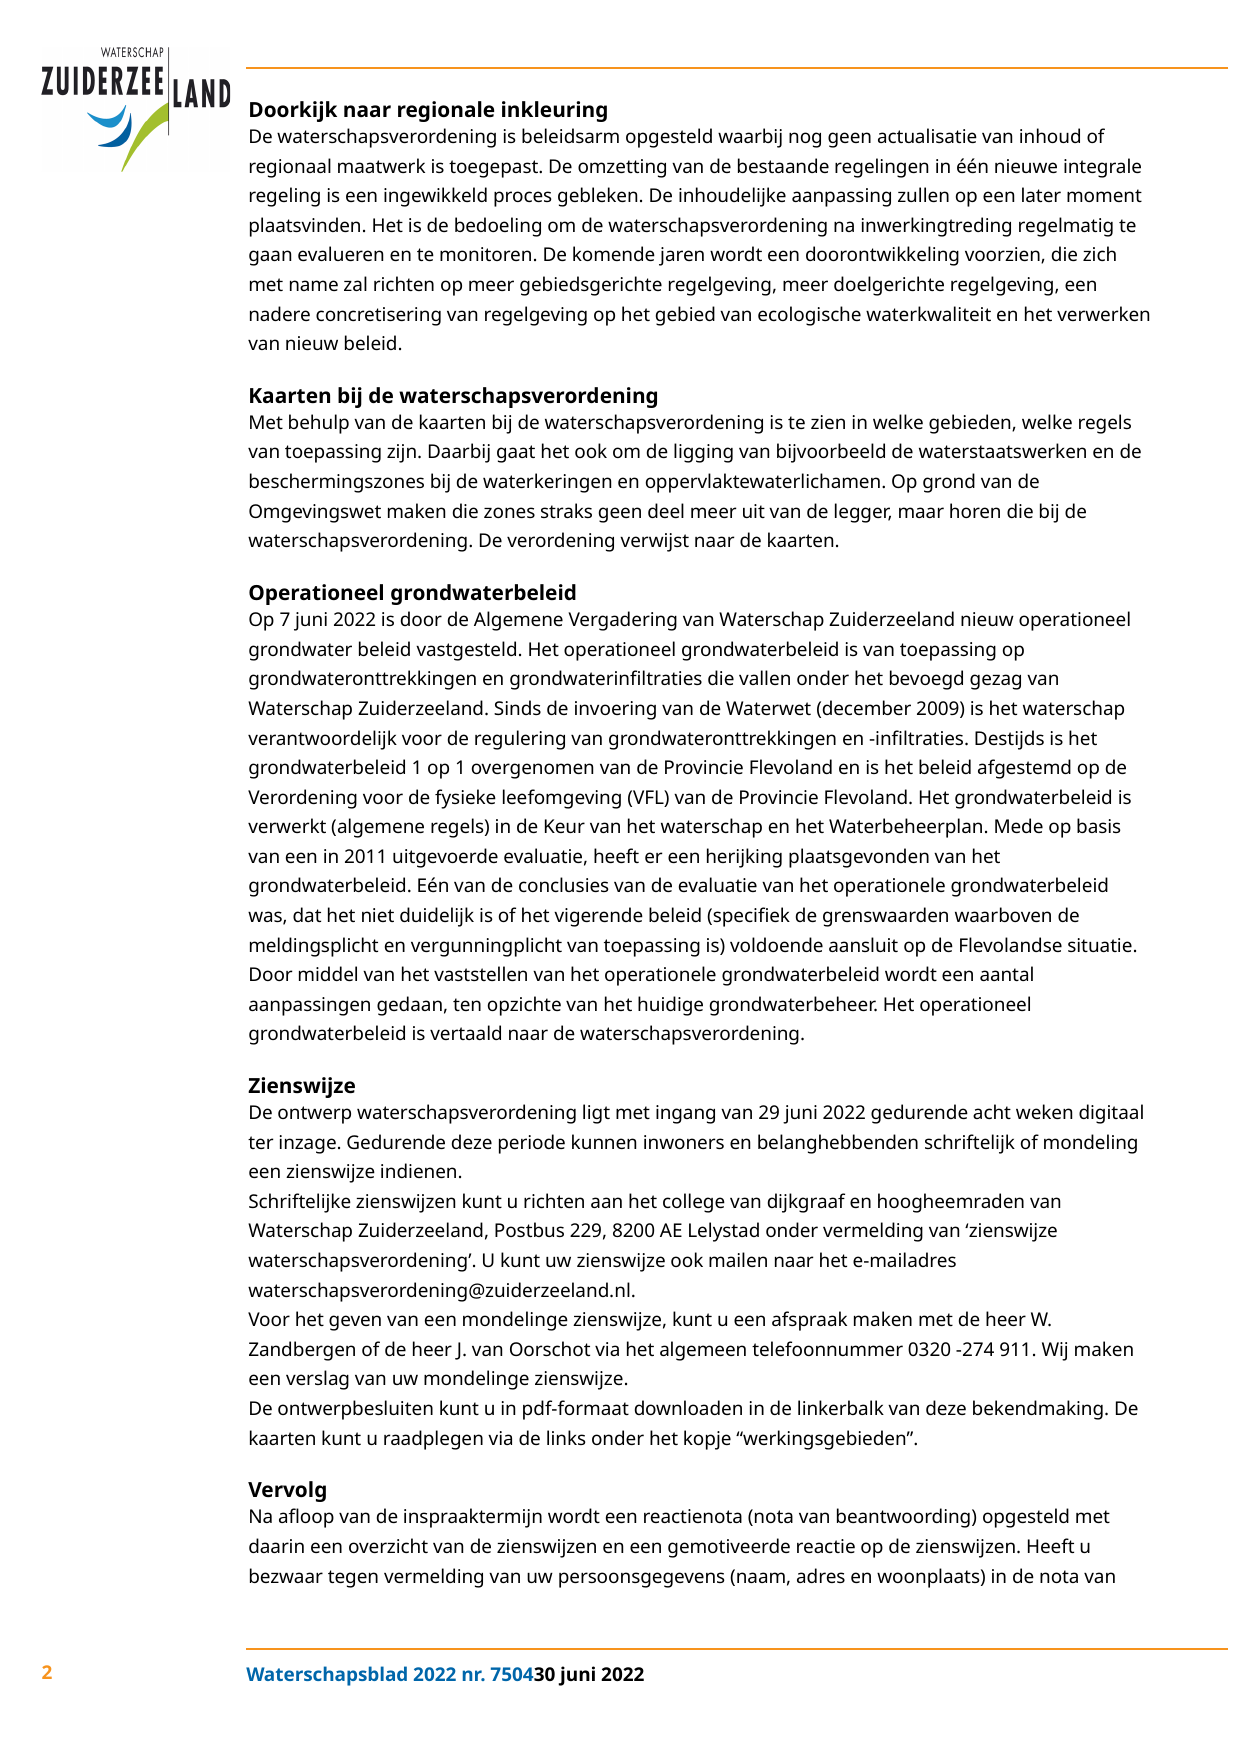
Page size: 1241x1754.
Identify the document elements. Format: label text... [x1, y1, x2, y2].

text Voor het geven van een mondelinge zienswijze, kunt u een afspraak maken met de heer W. Zandbergen of de heer J. van Oorschot via het algemeen telefoonnummer 0320 -274 911. Wij maken een verslag van uw mondelinge zienswijze. [248, 1306, 1152, 1391]
text De ontwerp waterschapsverordening ligt met ingang van 29 juni 2022 gedurende acht weken digitaal ter inzage. Gedurende deze periode kunnen inwoners en belanghebbenden schriftelijk of mondeling een zienswijze indienen. [248, 1099, 1152, 1184]
text Met behulp van de kaarten bij de waterschapsverordening is te zien in welke gebieden, welke regels van toepassing zijn. Daarbij gaat het ook om de ligging van bijvoorbeeld de waterstaatswerken en de beschermingszones bij de waterkeringen en oppervlaktewaterlichamen. Op grond van de Omgevingswet maken die zones straks geen deel meer uit van de legger, maar horen die bij de waterschapsverordening. De verordening verwijst naar de kaarten. [248, 409, 1152, 553]
picture [41, 47, 231, 172]
text Operationeel grondwaterbeleid [248, 578, 1152, 606]
text De waterschapsverordening is beleidsarm opgesteld waarbij nog geen actualisatie van inhoud of regionaal maatwerk is toegepast. De omzetting van de bestaande regelingen in één nieuwe integrale regeling is een ingewikkeld proces gebleken. De inhoudelijke aanpassing zullen op een later moment plaatsvinden. Het is de bedoeling om de waterschapsverordening na inwerkingtreding regelmatig te gaan evalueren en te monitoren. De komende jaren wordt een doorontwikkeling voorzien, die zich met name zal richten op meer gebiedsgerichte regelgeving, meer doelgerichte regelgeving, een nadere concretisering van regelgeving op het gebied van ecologische waterkwaliteit en het verwerken van nieuw beleid. [248, 123, 1152, 356]
text Zienswijze [248, 1071, 1152, 1099]
text Op 7 juni 2022 is door de Algemene Vergadering van Waterschap Zuiderzeeland nieuw operationeel grondwater beleid vastgesteld. Het operationeel grondwaterbeleid is van toepassing op grondwateronttrekkingen en grondwaterinfiltraties die vallen onder het bevoegd gezag van Waterschap Zuiderzeeland. Sinds de invoering van de Waterwet (december 2009) is het waterschap verantwoordelijk voor de regulering van grondwateronttrekkingen en -infiltraties. Destijds is het grondwaterbeleid 1 op 1 overgenomen van de Provincie Flevoland en is het beleid afgestemd op de Verordening voor de fysieke leefomgeving (VFL) van de Provincie Flevoland. Het grondwaterbeleid is verwerkt (algemene regels) in de Keur van het waterschap en het Waterbeheerplan. Mede op basis van een in 2011 uitgevoerde evaluatie, heeft er een herijking plaatsgevonden van het grondwaterbeleid. Eén van de conclusies van de evaluatie van het operationele grondwaterbeleid was, dat het niet duidelijk is of het vigerende beleid (specifiek de grenswaarden waarboven de meldingsplicht en vergunningplicht van toepassing is) voldoende aansluit op de Flevolandse situatie. Door middel van het vaststellen van het operationele grondwaterbeleid wordt een aantal aanpassingen gedaan, ten opzichte van het huidige grondwaterbeheer. Het operationeel grondwaterbeleid is vertaald naar de waterschapsverordening. [248, 606, 1152, 1046]
text Vervolg [248, 1475, 1152, 1504]
text Na afloop van de inspraaktermijn wordt een reactienota (nota van beantwoording) opgesteld met daarin een overzicht van de zienswijzen en een gemotiveerde reactie op de zienswijzen. Heeft u bezwaar tegen vermelding van uw persoonsgegevens (naam, adres en woonplaats) in de nota van [248, 1504, 1152, 1588]
text Doorkijk naar regionale inkleuring [248, 95, 1152, 123]
text Kaarten bij de waterschapsverordening [248, 381, 1152, 409]
text De ontwerpbesluiten kunt u in pdf-formaat downloaden in de linkerbalk van deze bekendmaking. De kaarten kunt u raadplegen via de links onder het kopje “werkingsgebieden”. [248, 1395, 1152, 1451]
text Schriftelijke zienswijzen kunt u richten aan het college van dijkgraaf en hoogheemraden van Waterschap Zuiderzeeland, Postbus 229, 8200 AE Lelystad onder vermelding van ‘zienswijze waterschapsverordening’. U kunt uw zienswijze ook mailen naar het e-mailadres waterschapsverordening@zuiderzeeland.nl. [248, 1188, 1152, 1303]
